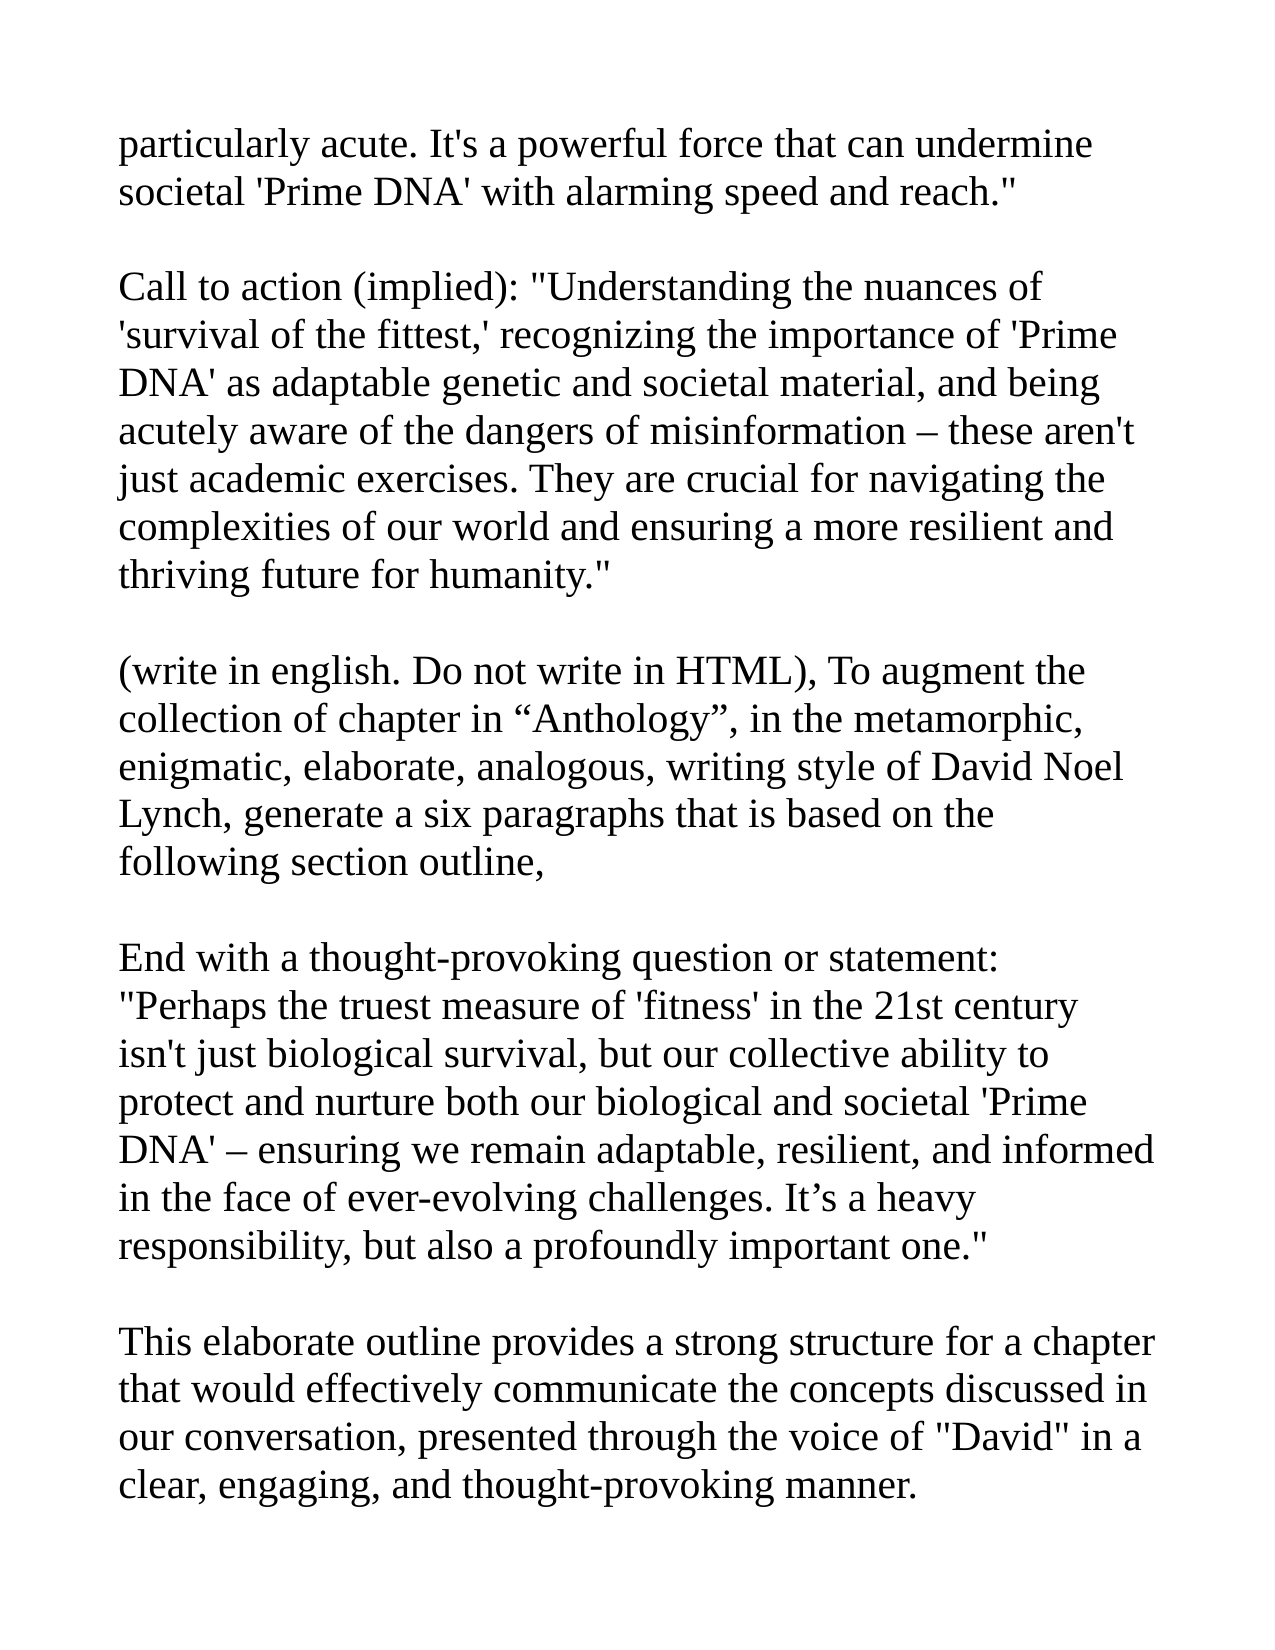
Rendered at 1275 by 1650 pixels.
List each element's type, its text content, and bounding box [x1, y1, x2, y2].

text (write in english. Do not write in HTML), To augment the collection of chapter in “Anthology”, in the metamorphic, enigmatic, elaborate, analogous, writing style of David Noel Lynch, generate a six paragraphs that is based on the following section outline, [118, 597, 1157, 885]
text particularly acute. It's a powerful force that can undermine societal 'Prime DNA' with alarming speed and reach." [118, 118, 1157, 214]
text This elaborate outline provides a strong structure for a chapter that would effectively communicate the concepts discussed in our conversation, presented through the voice of "David" in a clear, engaging, and thought-provoking manner. [118, 1316, 1157, 1508]
text Call to action (implied): "Understanding the nuances of 'survival of the fittest,' recognizing the importance of 'Prime DNA' as adaptable genetic and societal material, and being acutely aware of the dangers of misinformation – these aren't just academic exercises. They are crucial for navigating the complexities of our world and ensuring a more resilient and thriving future for humanity." [118, 262, 1157, 597]
text End with a thought-provoking question or statement: "Perhaps the truest measure of 'fitness' in the 21st century isn't just biological survival, but our collective ability to protect and nurture both our biological and societal 'Prime DNA' – ensuring we remain adaptable, resilient, and informed in the face of ever-evolving challenges. It’s a heavy responsibility, but also a profoundly important one." [118, 933, 1157, 1268]
